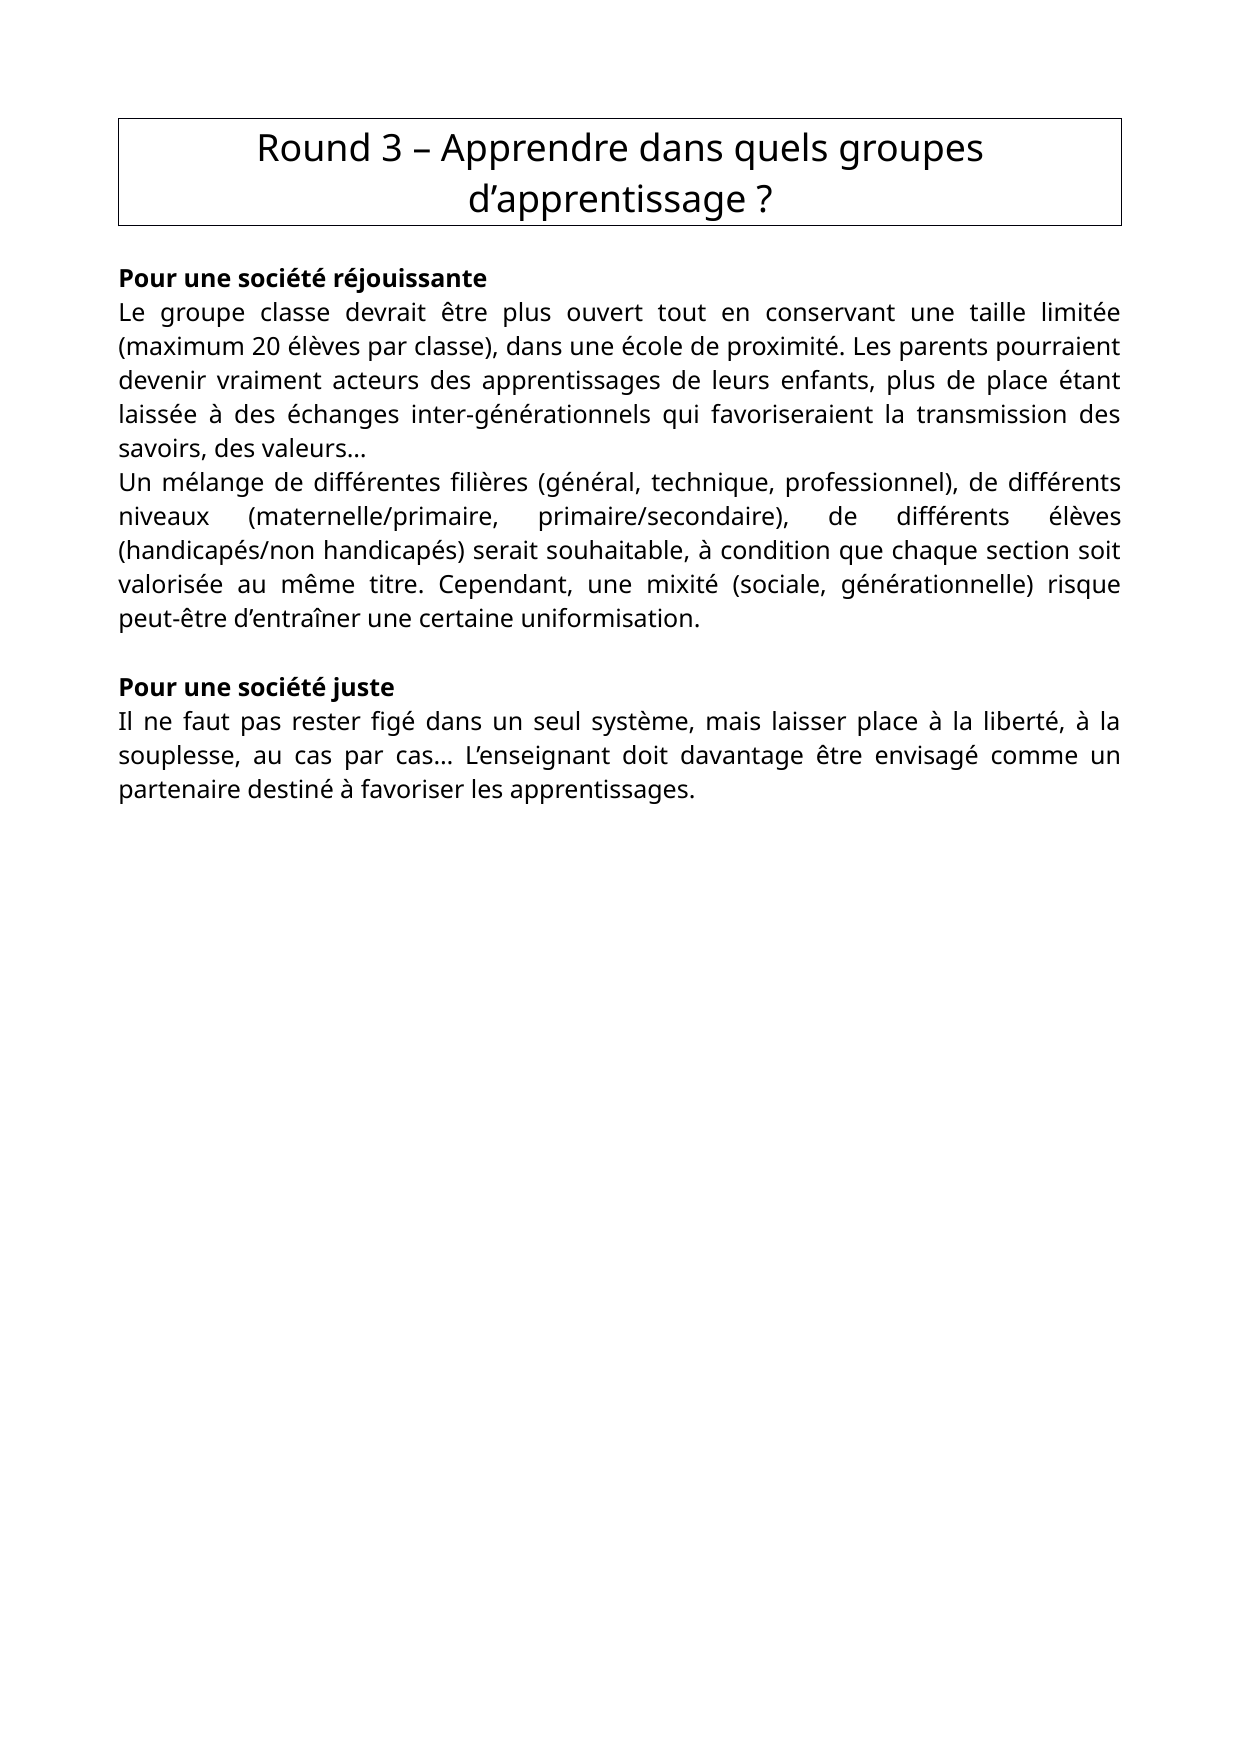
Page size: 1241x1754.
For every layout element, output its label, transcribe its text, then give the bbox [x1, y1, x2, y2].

text Round 3 – Apprendre dans quels groupes d’apprentissage ? [119, 119, 1121, 225]
text Un mélange de différentes filières (général, technique, professionnel), de différents niveaux (maternelle/primaire, primaire/secondaire), de différents élèves (handicapés/non handicapés) serait souhaitable, à condition que chaque section soit valorisée au même titre. Cependant, une mixité (sociale, générationnelle) risque peut-être d’entraîner une certaine uniformisation. [118, 465, 1122, 635]
text Pour une société juste [118, 669, 1122, 703]
text Le groupe classe devrait être plus ouvert tout en conservant une taille limitée (maximum 20 élèves par classe), dans une école de proximité. Les parents pourraient devenir vraiment acteurs des apprentissages de leurs enfants, plus de place étant laissée à des échanges inter-générationnels qui favoriseraient la transmission des savoirs, des valeurs… [118, 294, 1122, 465]
text Pour une société réjouissante [118, 261, 1122, 294]
text Il ne faut pas rester figé dans un seul système, mais laisser place à la liberté, à la souplesse, au cas par cas… L’enseignant doit davantage être envisagé comme un partenaire destiné à favoriser les apprentissages. [118, 703, 1122, 806]
